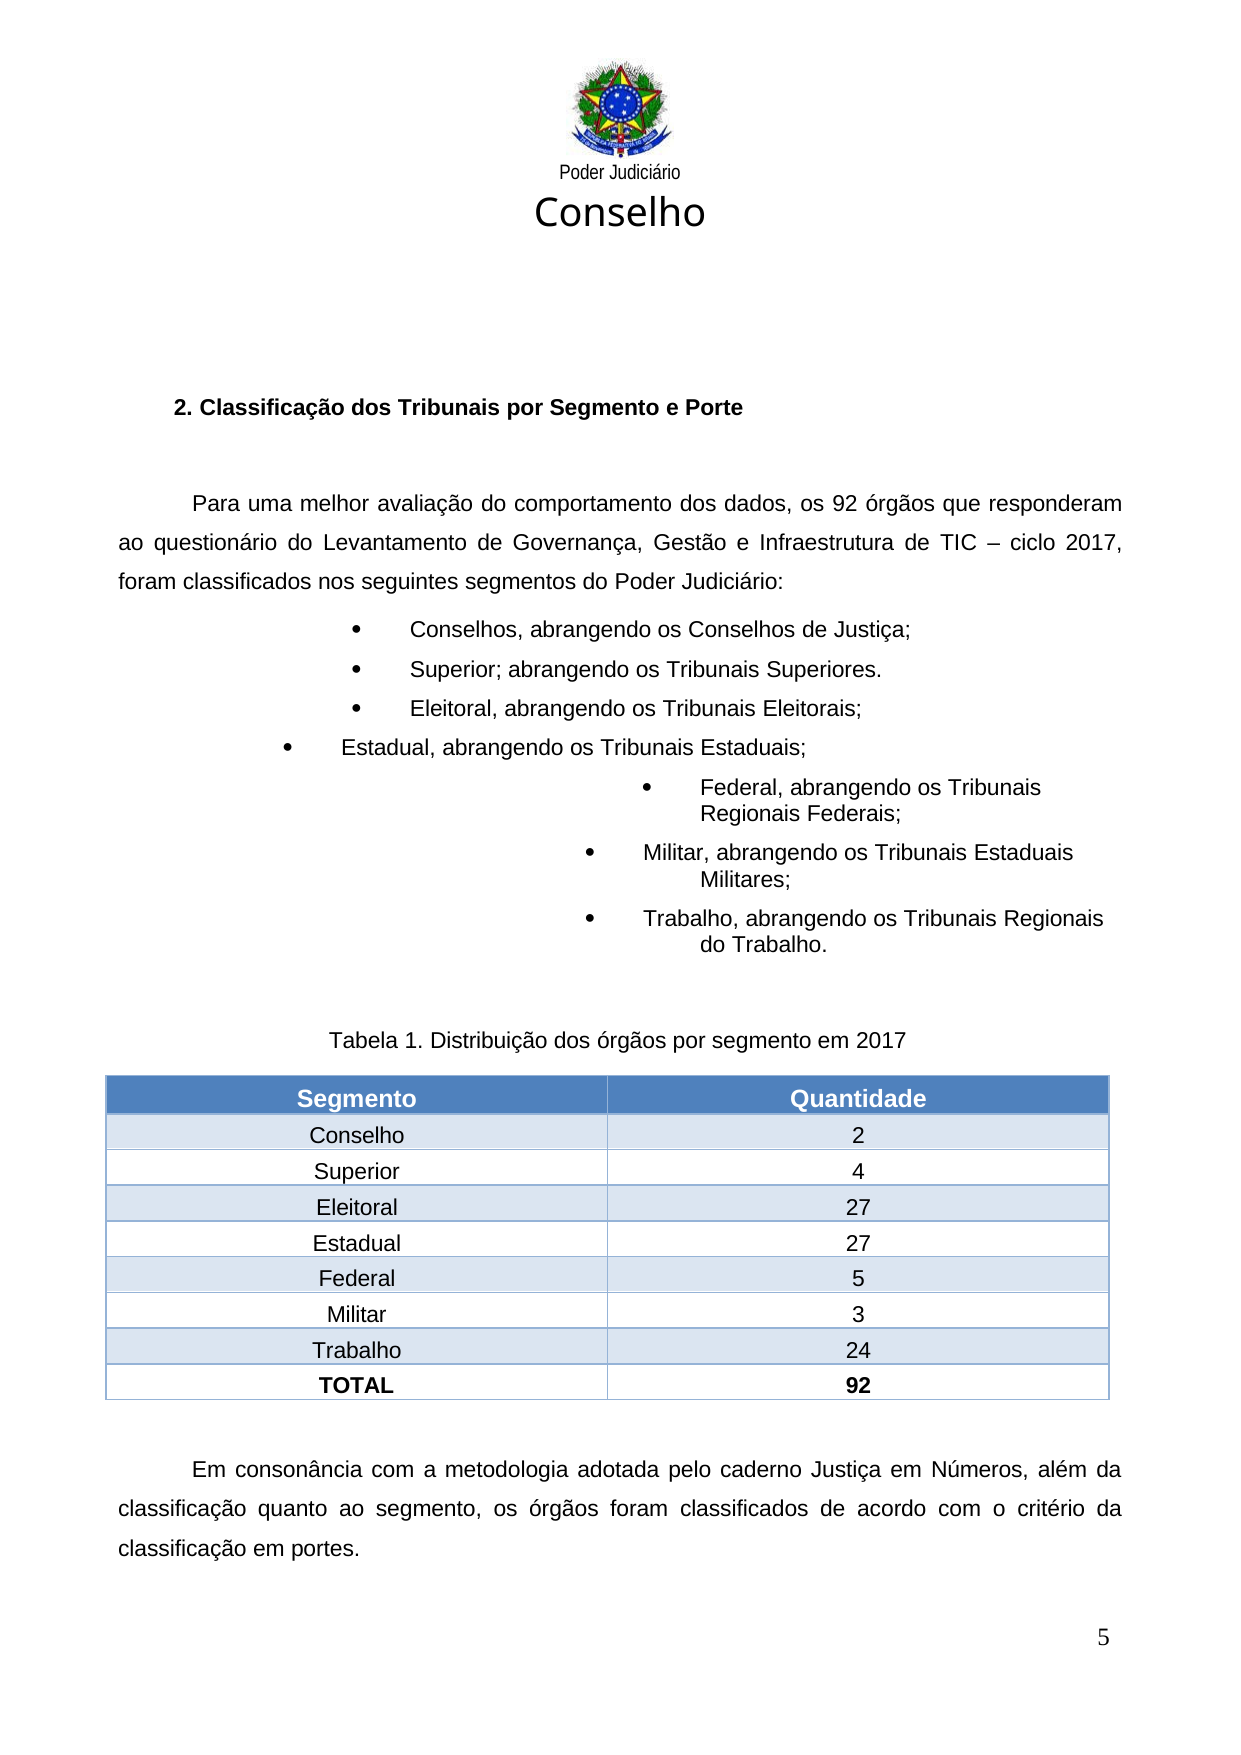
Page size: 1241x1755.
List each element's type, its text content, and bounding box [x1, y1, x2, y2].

table_cell 92 [608, 1365, 1108, 1399]
table_cell TOTAL [107, 1365, 607, 1399]
table_header Quantidade [608, 1076, 1108, 1113]
text Em consonância com a metodologia adotada pelo caderno Justiça em Números, além da classificação quanto ao segmento, os órgãos foram classificados de acordo com o critério da classificação em portes. [118, 1456, 1123, 1561]
list Federal, abrangendo os Tribunais Regionais Federais; [643, 773, 1134, 826]
table_cell 27 [608, 1222, 1108, 1256]
table_cell 3 [608, 1293, 1108, 1327]
list Militar, abrangendo os Tribunais Estaduais Militares; [586, 839, 1134, 892]
list Superior; abrangendo os Tribunais Superiores. [352, 656, 1134, 682]
table_cell Conselho [107, 1115, 607, 1148]
list Trabalho, abrangendo os Tribunais Regionais do Trabalho. [586, 905, 1134, 957]
list Classificação dos Tribunais por Segmento e Porte [174, 394, 1134, 420]
table_cell Estadual [107, 1222, 607, 1256]
table_cell 2 [608, 1115, 1108, 1148]
list Eleitoral, abrangendo os Tribunais Eleitorais; [352, 695, 1134, 721]
text Para uma melhor avaliação do comportamento dos dados, os 92 órgãos que responderam ao questionário do Levantamento de Governança, Gestão e Infraestrutura de TIC – ciclo 2017, foram classificados nos seguintes segmentos do Poder Judiciário: [118, 490, 1123, 595]
table_cell Trabalho [107, 1329, 607, 1363]
list Estadual, abrangendo os Tribunais Estaduais; [284, 734, 1134, 760]
table_cell 5 [608, 1257, 1108, 1291]
table_cell 24 [608, 1329, 1108, 1363]
list Conselhos, abrangendo os Conselhos de Justiça; [352, 616, 1134, 642]
table_header Segmento [107, 1076, 607, 1113]
table_cell Eleitoral [107, 1186, 607, 1220]
table_cell 4 [608, 1150, 1108, 1184]
table_cell Federal [107, 1257, 607, 1291]
text Tabela 1. Distribuição dos órgãos por segmento em 2017 [328, 1027, 1134, 1053]
table_cell Militar [107, 1293, 607, 1327]
table_cell Superior [107, 1150, 607, 1184]
table_cell 27 [608, 1186, 1108, 1220]
